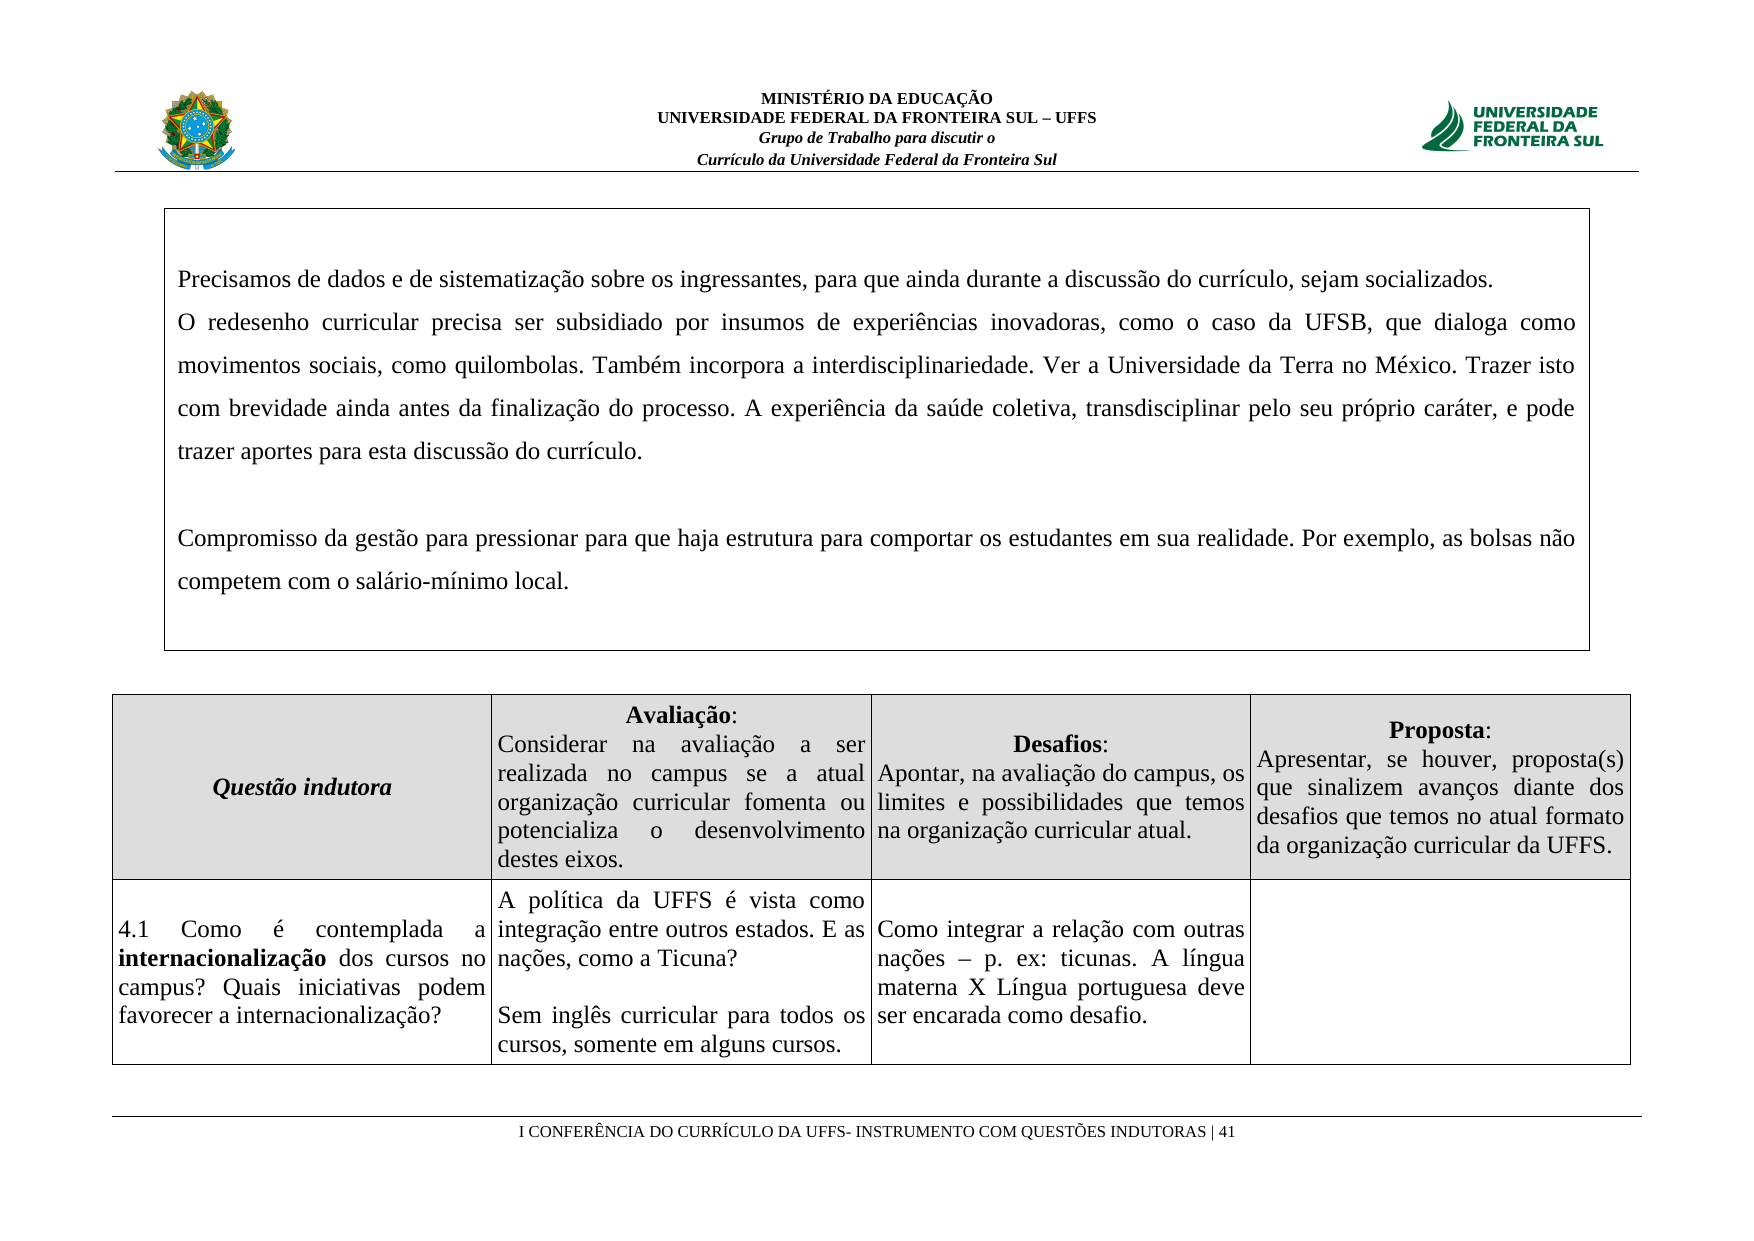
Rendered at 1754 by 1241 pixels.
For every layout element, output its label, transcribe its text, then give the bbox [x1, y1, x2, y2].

table_header Questão indutora [113, 695, 491, 879]
table_header Avaliação: Considerar na avaliação a ser realizada no campus se a atual organização curricular fomenta ou potencializa o desenvolvimento destes eixos. [492, 695, 871, 879]
text Compromisso da gestão para pressionar para que haja estrutura para comportar os estudantes em sua realidade. Por exemplo, as bolsas não competem com o salário-mínimo local. [165, 510, 1589, 594]
table_cell Como integrar a relação com outras nações – p. ex: ticunas. A língua materna X Língua portuguesa deve ser encarada como desafio. [872, 880, 1250, 1064]
text O redesenho curricular precisa ser subsidiado por insumos de experiências inovadoras, como o caso da UFSB, que dialoga como movimentos sociais, como quilombolas. Também incorpora a interdisciplinariedade. Ver a Universidade da Terra no México. Trazer isto com brevidade ainda antes da finalização do processo. A experiência da saúde coletiva, transdisciplinar pelo seu próprio caráter, e pode trazer aportes para esta discussão do currículo. [165, 294, 1589, 465]
table_header Proposta: Apresentar, se houver, proposta(s) que sinalizem avanços diante dos desafios que temos no atual formato da organização curricular da UFFS. [1251, 695, 1630, 879]
table_cell A política da UFFS é vista como integração entre outros estados. E as nações, como a Ticuna? Sem inglês curricular para todos os cursos, somente em alguns cursos. [492, 880, 871, 1064]
picture [158, 91, 236, 170]
table_cell [1251, 880, 1630, 1064]
text Precisamos de dados e de sistematização sobre os ingressantes, para que ainda durante a discussão do currículo, sejam socializados. [165, 251, 1589, 293]
table_cell 4.1 Como é contemplada a internacionalização dos cursos no campus? Quais iniciativas podem favorecer a internacionalização? [113, 880, 491, 1064]
picture [1419, 99, 1605, 154]
table_header Desafios: Apontar, na avaliação do campus, os limites e possibilidades que temos na organização curricular atual. [872, 695, 1250, 879]
